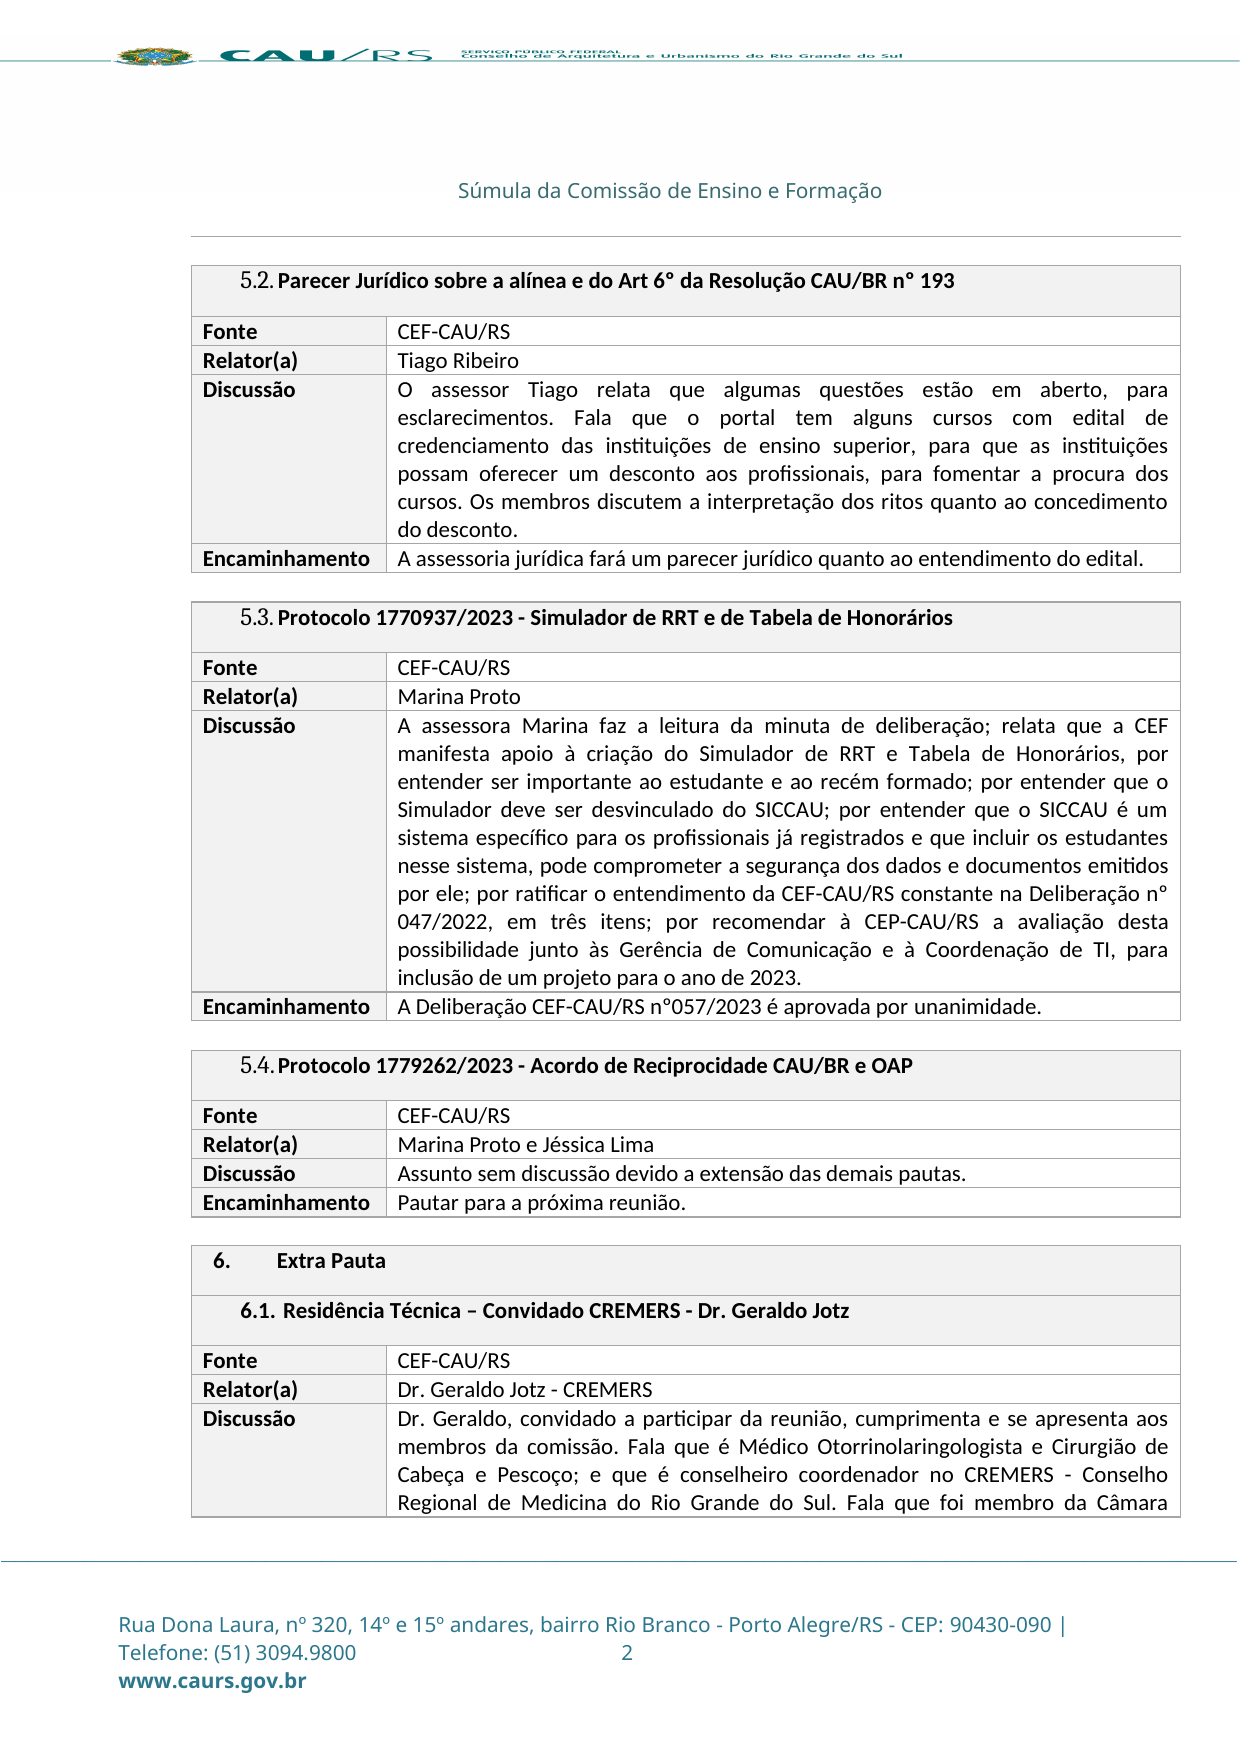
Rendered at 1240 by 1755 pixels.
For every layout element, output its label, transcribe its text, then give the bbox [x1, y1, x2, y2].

table_cell Fonte [192, 1346, 386, 1374]
table_cell Protocolo 1770937/2023 - Simulador de RRT e de Tabela de Honorários [192, 603, 1180, 652]
table_cell Discussão [192, 1404, 386, 1516]
table_cell Extra Pauta [192, 1246, 1180, 1295]
table_cell Dr. Geraldo, convidado a participar da reunião, cumprimenta e se apresenta aos membros da comissão. Fala que é Médico Otorrinolaringologista e Cirurgião de Cabeça e Pescoço; e que é conselheiro coordenador no CREMERS - Conselho Regional de Medicina do Rio Grande do Sul. Fala que foi membro da Câmara [387, 1404, 1180, 1516]
table_cell Fonte [192, 317, 386, 345]
table_cell Fonte [192, 653, 386, 681]
table_cell Encaminhamento [192, 1188, 386, 1216]
table_cell CEF-CAU/RS [387, 317, 1180, 345]
table_cell Discussão [192, 711, 386, 991]
table_cell [191, 237, 1181, 265]
table_cell Relator(a) [192, 682, 386, 710]
table_cell CEF-CAU/RS [387, 1101, 1180, 1129]
table_cell A assessoria jurídica fará um parecer jurídico quanto ao entendimento do edital. [387, 544, 1180, 572]
table_cell Marina Proto [387, 682, 1180, 710]
table_cell [191, 1021, 1181, 1049]
table_cell Protocolo 1779262/2023 - Acordo de Reciprocidade CAU/BR e OAP [192, 1051, 1180, 1100]
table_cell Relator(a) [192, 346, 386, 374]
table_cell Discussão [192, 375, 386, 543]
table_cell Discussão [192, 1159, 386, 1187]
table_cell Tiago Ribeiro [387, 346, 1180, 374]
table_cell Marina Proto e Jéssica Lima [387, 1130, 1180, 1158]
table_cell Pautar para a próxima reunião. [387, 1188, 1180, 1216]
table_cell O assessor Tiago relata que algumas questões estão em aberto, para esclarecimentos. Fala que o portal tem alguns cursos com edital de credenciamento das instituições de ensino superior, para que as instituições possam oferecer um desconto aos profissionais, para fomentar a procura dos cursos. Os membros discutem a interpretação dos ritos quanto ao concedimento do desconto. [387, 375, 1180, 543]
table_cell CEF-CAU/RS [387, 653, 1180, 681]
table_cell Parecer Jurídico sobre a alínea e do Art 6º da Resolução CAU/BR nº 193 [192, 266, 1180, 316]
table_cell CEF-CAU/RS [387, 1346, 1180, 1374]
table_cell A assessora Marina faz a leitura da minuta de deliberação; relata que a CEF manifesta apoio à criação do Simulador de RRT e Tabela de Honorários, por entender ser importante ao estudante e ao recém formado; por entender que o Simulador deve ser desvinculado do SICCAU; por entender que o SICCAU é um sistema específico para os profissionais já registrados e que incluir os estudantes nesse sistema, pode comprometer a segurança dos dados e documentos emitidos por ele; por ratificar o entendimento da CEF-CAU/RS constante na Deliberação nº 047/2022, em três itens; por recomendar à CEP-CAU/RS a avaliação desta possibilidade junto às Gerência de Comunicação e à Coordenação de TI, para inclusão de um projeto para o ano de 2023. [387, 711, 1180, 991]
table_cell Assunto sem discussão devido a extensão das demais pautas. [387, 1159, 1180, 1187]
table_cell [191, 1218, 1181, 1245]
table_cell Relator(a) [192, 1130, 386, 1158]
table_cell A Deliberação CEF-CAU/RS nº057/2023 é aprovada por unanimidade. [387, 993, 1180, 1020]
table_cell Residência Técnica – Convidado CREMERS - Dr. Geraldo Jotz [192, 1296, 1180, 1345]
table_cell Dr. Geraldo Jotz - CREMERS [387, 1375, 1180, 1403]
table_cell [191, 573, 1181, 601]
table_cell Relator(a) [192, 1375, 386, 1403]
table_cell Encaminhamento [192, 993, 386, 1020]
table_cell Encaminhamento [192, 544, 386, 572]
table_cell Fonte [192, 1101, 386, 1129]
